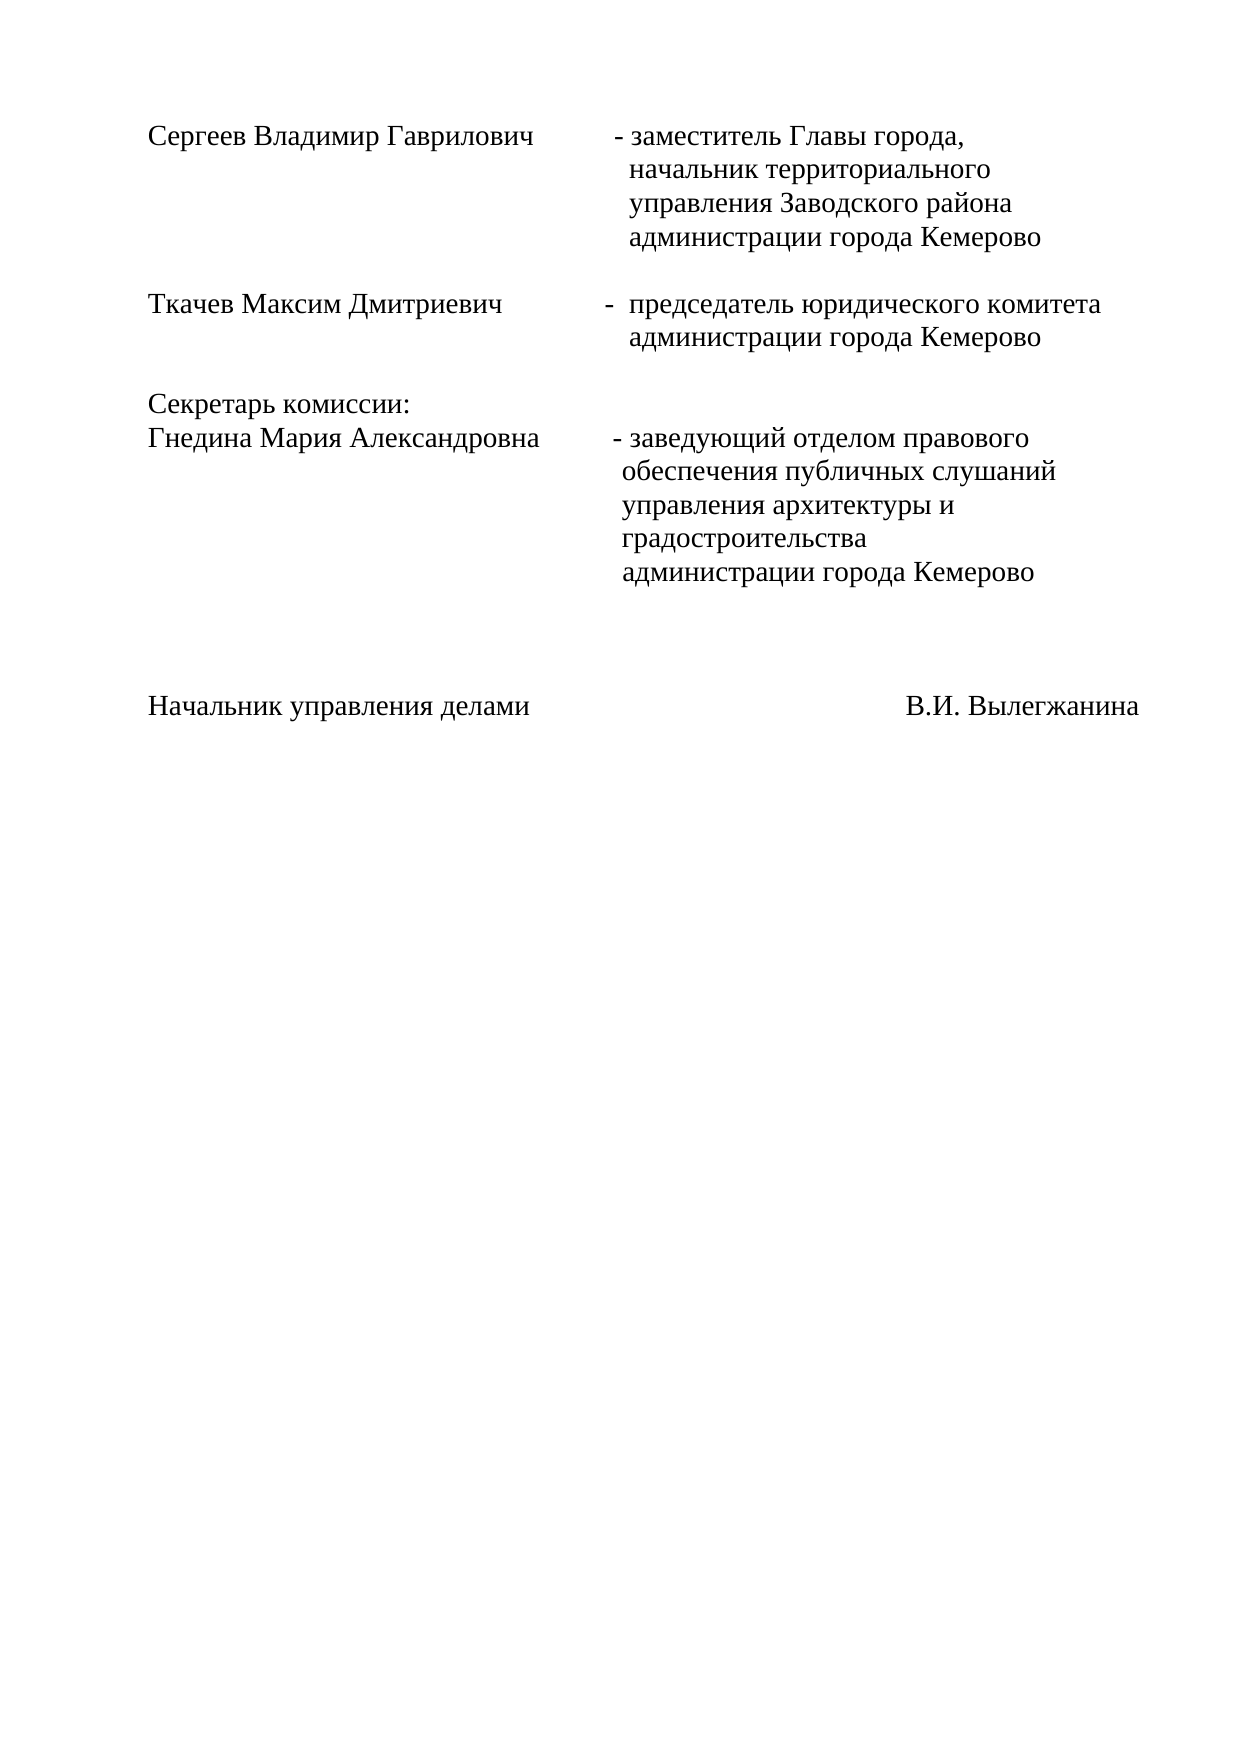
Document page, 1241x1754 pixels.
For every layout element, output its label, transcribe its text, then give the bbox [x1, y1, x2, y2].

text управления Заводского района [148, 185, 1152, 219]
text Ткачев Максим Дмитриевич - председатель юридического комитета [148, 286, 1152, 319]
text Секретарь комиссии: [148, 386, 1152, 420]
text администрации города Кемерово [148, 219, 1152, 252]
text Гнедина Мария Александровна - заведующий отделом правового [148, 420, 1152, 453]
text обеспечения публичных слушаний [148, 453, 1181, 487]
text градостроительства [148, 521, 1181, 554]
text администрации города Кемерово [148, 319, 1152, 353]
text управления архитектуры и [148, 487, 1152, 521]
text администрации города Кемерово [148, 554, 1152, 588]
text Сергеев Владимир Гаврилович - заместитель Главы города, [148, 118, 1152, 152]
text начальник территориального [148, 152, 1152, 185]
text Начальник управления делами В.И. Вылегжанина [148, 688, 1152, 722]
